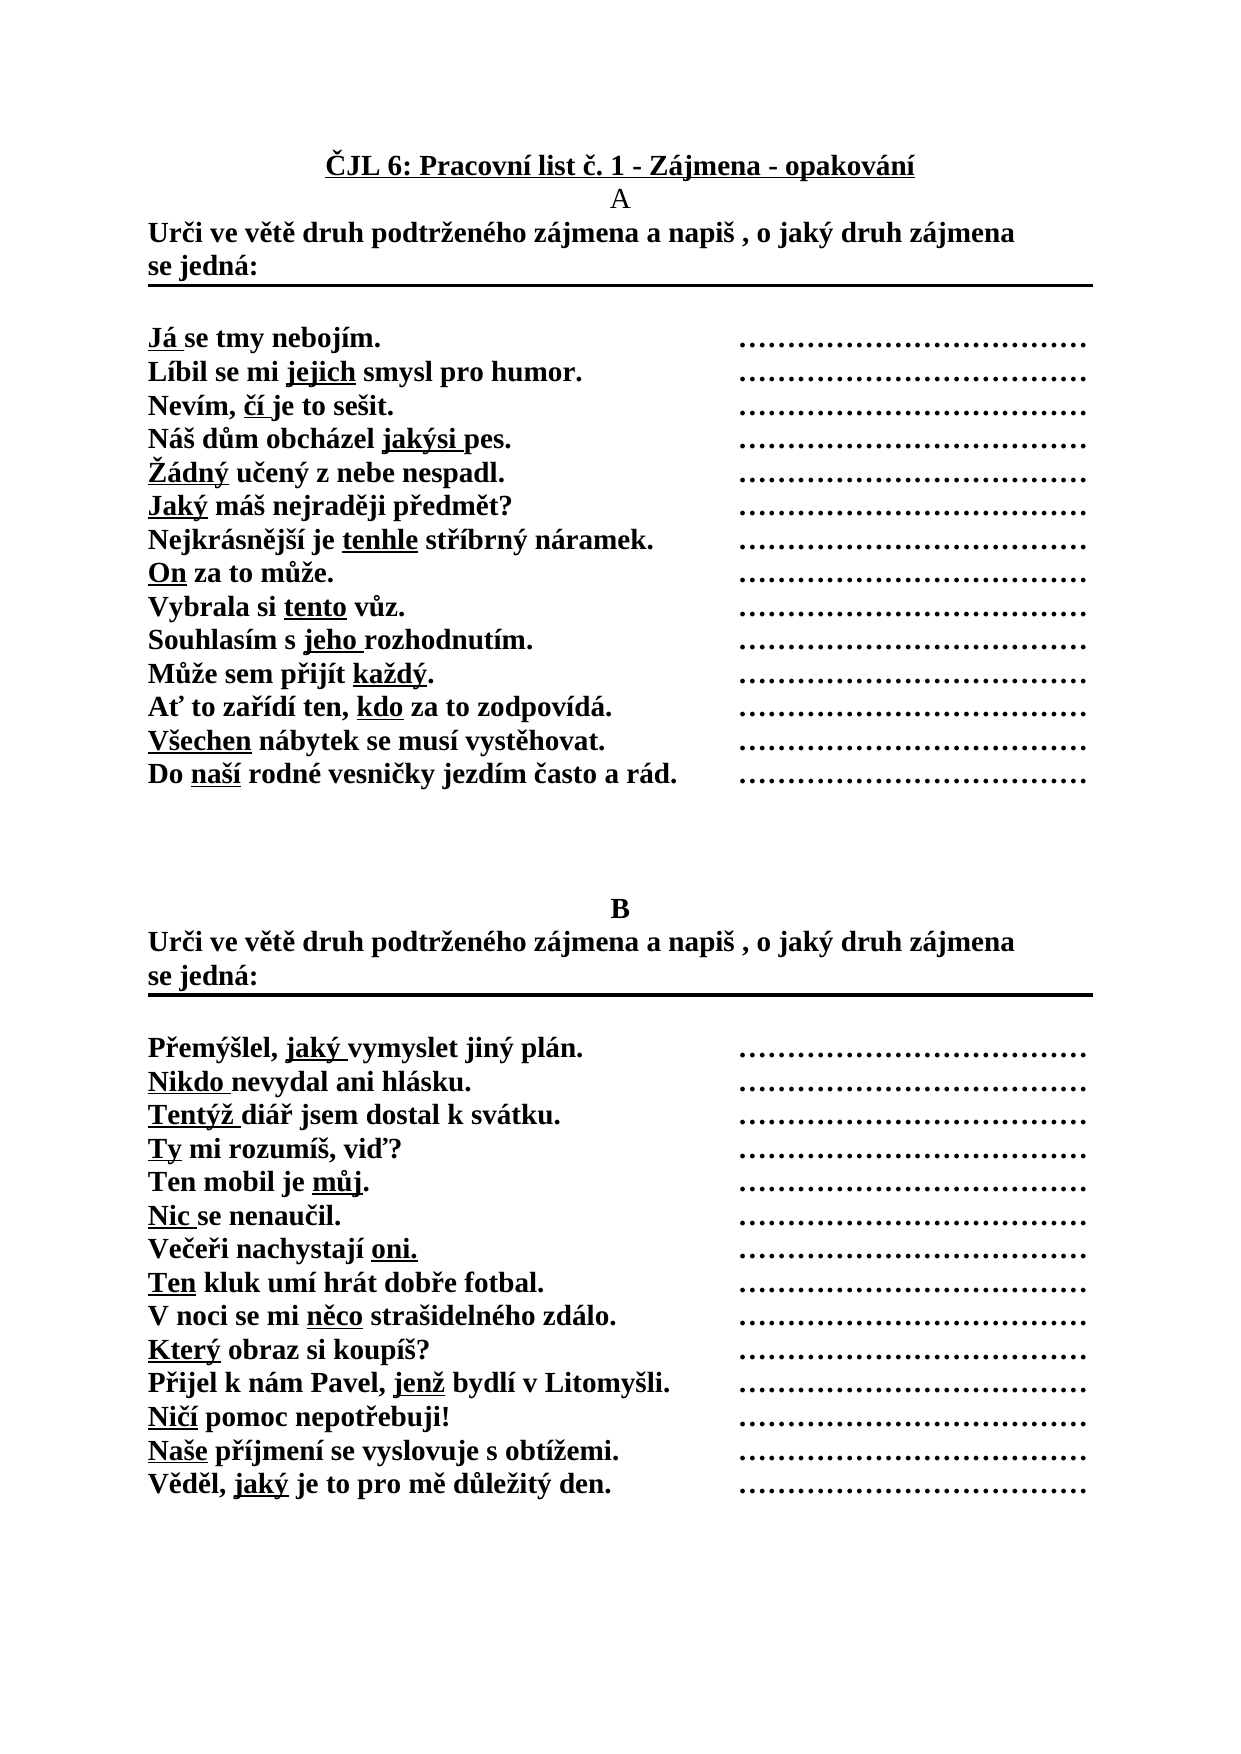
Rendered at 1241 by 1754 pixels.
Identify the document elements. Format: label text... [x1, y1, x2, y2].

text Ať to zařídí ten, kdo za to zodpovídá. ……………………………… [148, 689, 1093, 723]
text Přijel k nám Pavel, jenž bydlí v Litomyšli. ……………………………… [148, 1366, 1093, 1399]
text Ten kluk umí hrát dobře fotbal. ……………………………… [148, 1265, 1093, 1298]
text Ničí pomoc nepotřebuji! ……………………………… [148, 1399, 1093, 1433]
text B [148, 891, 1093, 924]
text Ten mobil je můj. ……………………………… [148, 1164, 1093, 1198]
text Urči ve větě druh podtrženého zájmena a napiš , o jaký druh zájmena se jedná: [148, 215, 1093, 284]
text Který obraz si koupíš? ……………………………… [148, 1332, 1093, 1366]
text Nic se nenaučil. ……………………………… [148, 1198, 1093, 1231]
text Náš dům obcházel jakýsi pes. ……………………………… [148, 421, 1093, 455]
text Naše příjmení se vyslovuje s obtížemi. ……………………………… [148, 1433, 1093, 1466]
text Urči ve větě druh podtrženého zájmena a napiš , o jaký druh zájmena se jedná: [148, 924, 1093, 993]
text ČJL 6: Pracovní list č. 1 - Zájmena - opakování [148, 148, 1093, 181]
text Večeři nachystají oni. ……………………………… [148, 1231, 1093, 1265]
text Souhlasím s jeho rozhodnutím. ……………………………… [148, 622, 1093, 656]
text V noci se mi něco strašidelného zdálo. ……………………………… [148, 1298, 1093, 1332]
text A [148, 181, 1093, 215]
text Tentýž diář jsem dostal k svátku. ……………………………… [148, 1097, 1093, 1131]
text Nevím, čí je to sešit. ……………………………… [148, 388, 1093, 421]
text Nikdo nevydal ani hlásku. ……………………………… [148, 1064, 1093, 1097]
text Věděl, jaký je to pro mě důležitý den. ……………………………… [148, 1466, 1093, 1500]
text On za to může. ……………………………… [148, 555, 1093, 589]
text Do naší rodné vesničky jezdím často a rád. ……………………………… [148, 757, 1093, 790]
text Vybrala si tento vůz. ……………………………… [148, 589, 1093, 622]
text Nejkrásnější je tenhle stříbrný náramek. ……………………………… [148, 522, 1093, 555]
text Může sem přijít každý. ……………………………… [148, 656, 1093, 689]
text Všechen nábytek se musí vystěhovat. ……………………………… [148, 723, 1093, 757]
text Přemýšlel, jaký vymyslet jiný plán. ……………………………… [148, 1030, 1093, 1064]
text Ty mi rozumíš, viď? ……………………………… [148, 1131, 1093, 1164]
text Já se tmy nebojím. ……………………………… [148, 321, 1093, 354]
text Líbil se mi jejich smysl pro humor. ……………………………… [148, 354, 1093, 388]
text Žádný učený z nebe nespadl. ……………………………… [148, 455, 1093, 488]
text Jaký máš nejraději předmět? ……………………………… [148, 488, 1093, 522]
